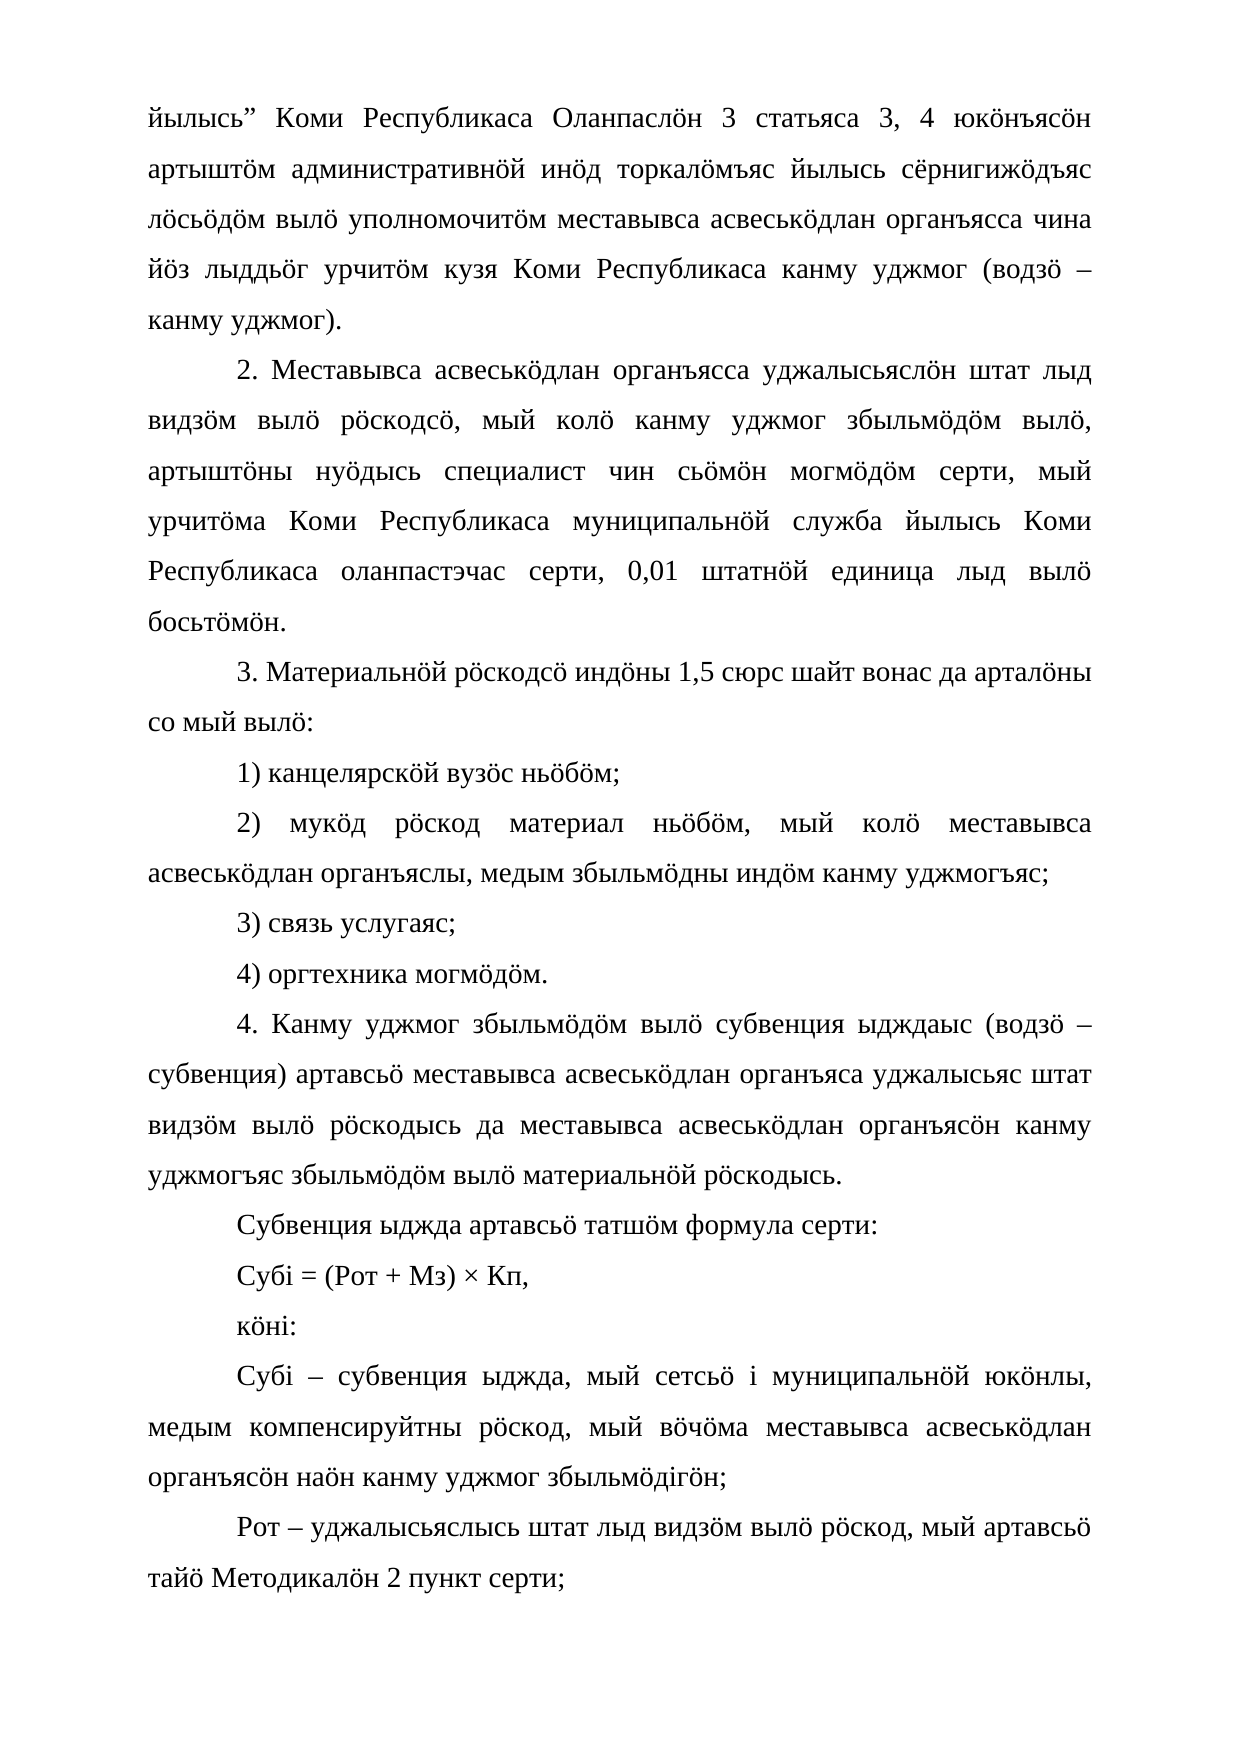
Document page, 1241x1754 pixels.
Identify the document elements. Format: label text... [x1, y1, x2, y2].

text Рот – уджалысьяслысь штат лыд видзӧм вылӧ рӧскод, мый артавсьӧ тайӧ Методикалӧн 2 пункт серти; [148, 1509, 1092, 1593]
text 2) мукӧд рӧскод материал ньӧбӧм, мый колӧ меставывса асвеськӧдлан органъяслы, медым збыльмӧдны индӧм канму уджмогъяс; [148, 805, 1092, 889]
text 4) оргтехника могмӧдӧм. [148, 956, 1092, 989]
text 1) канцелярскӧй вузӧс ньӧбӧм; [148, 755, 1092, 788]
text Субвенция ыджда артавсьӧ татшӧм формула серти: [148, 1207, 1092, 1241]
text кӧні: [148, 1308, 1092, 1342]
text 3) связь услугаяс; [148, 906, 1092, 939]
text Субi = (Рот + Мз) × Кп, [148, 1258, 1092, 1291]
text 4. Канму уджмог збыльмӧдӧм вылӧ субвенция ыдждаыс (водзӧ – субвенция) артавсьӧ меставывса асвеськӧдлан органъяса уджалысьяс штат видзӧм вылӧ рӧскодысь да меставывса асвеськӧдлан органъясӧн канму уджмогъяс збыльмӧдӧм вылӧ материальнӧй рӧскодысь. [148, 1006, 1092, 1191]
text 2. Меставывса асвеськӧдлан органъясса уджалысьяслӧн штат лыд видзӧм вылӧ рӧскодсӧ, мый колӧ канму уджмог збыльмӧдӧм вылӧ, артыштӧны нуӧдысь специалист чин сьӧмӧн могмӧдӧм серти, мый урчитӧма Коми Республикаса муниципальнӧй служба йылысь Коми Республикаса оланпастэчас серти, 0,01 штатнӧй единица лыд вылӧ босьтӧмӧн. [148, 352, 1092, 637]
text 3. Материальнӧй рӧскодсӧ индӧны 1,5 сюрс шайт вонас да арталӧны со мый вылӧ: [148, 654, 1092, 738]
text Субi – субвенция ыджда, мый сетсьӧ i муниципальнӧй юкӧнлы, медым компенсируйтны рӧскод, мый вӧчӧма меставывса асвеськӧдлан органъясӧн наӧн канму уджмог збыльмӧдігӧн; [148, 1358, 1092, 1493]
text йылысь” Коми Республикаса Оланпаслӧн 3 статьяса 3, 4 юкӧнъясӧн артыштӧм административнӧй инӧд торкалӧмъяс йылысь сёрнигижӧдъяс лӧсьӧдӧм вылӧ уполномочитӧм меставывса асвеськӧдлан органъясса чина йӧз лыддьӧг урчитӧм кузя Коми Республикаса канму уджмог (водзӧ – канму уджмог). [148, 101, 1092, 335]
